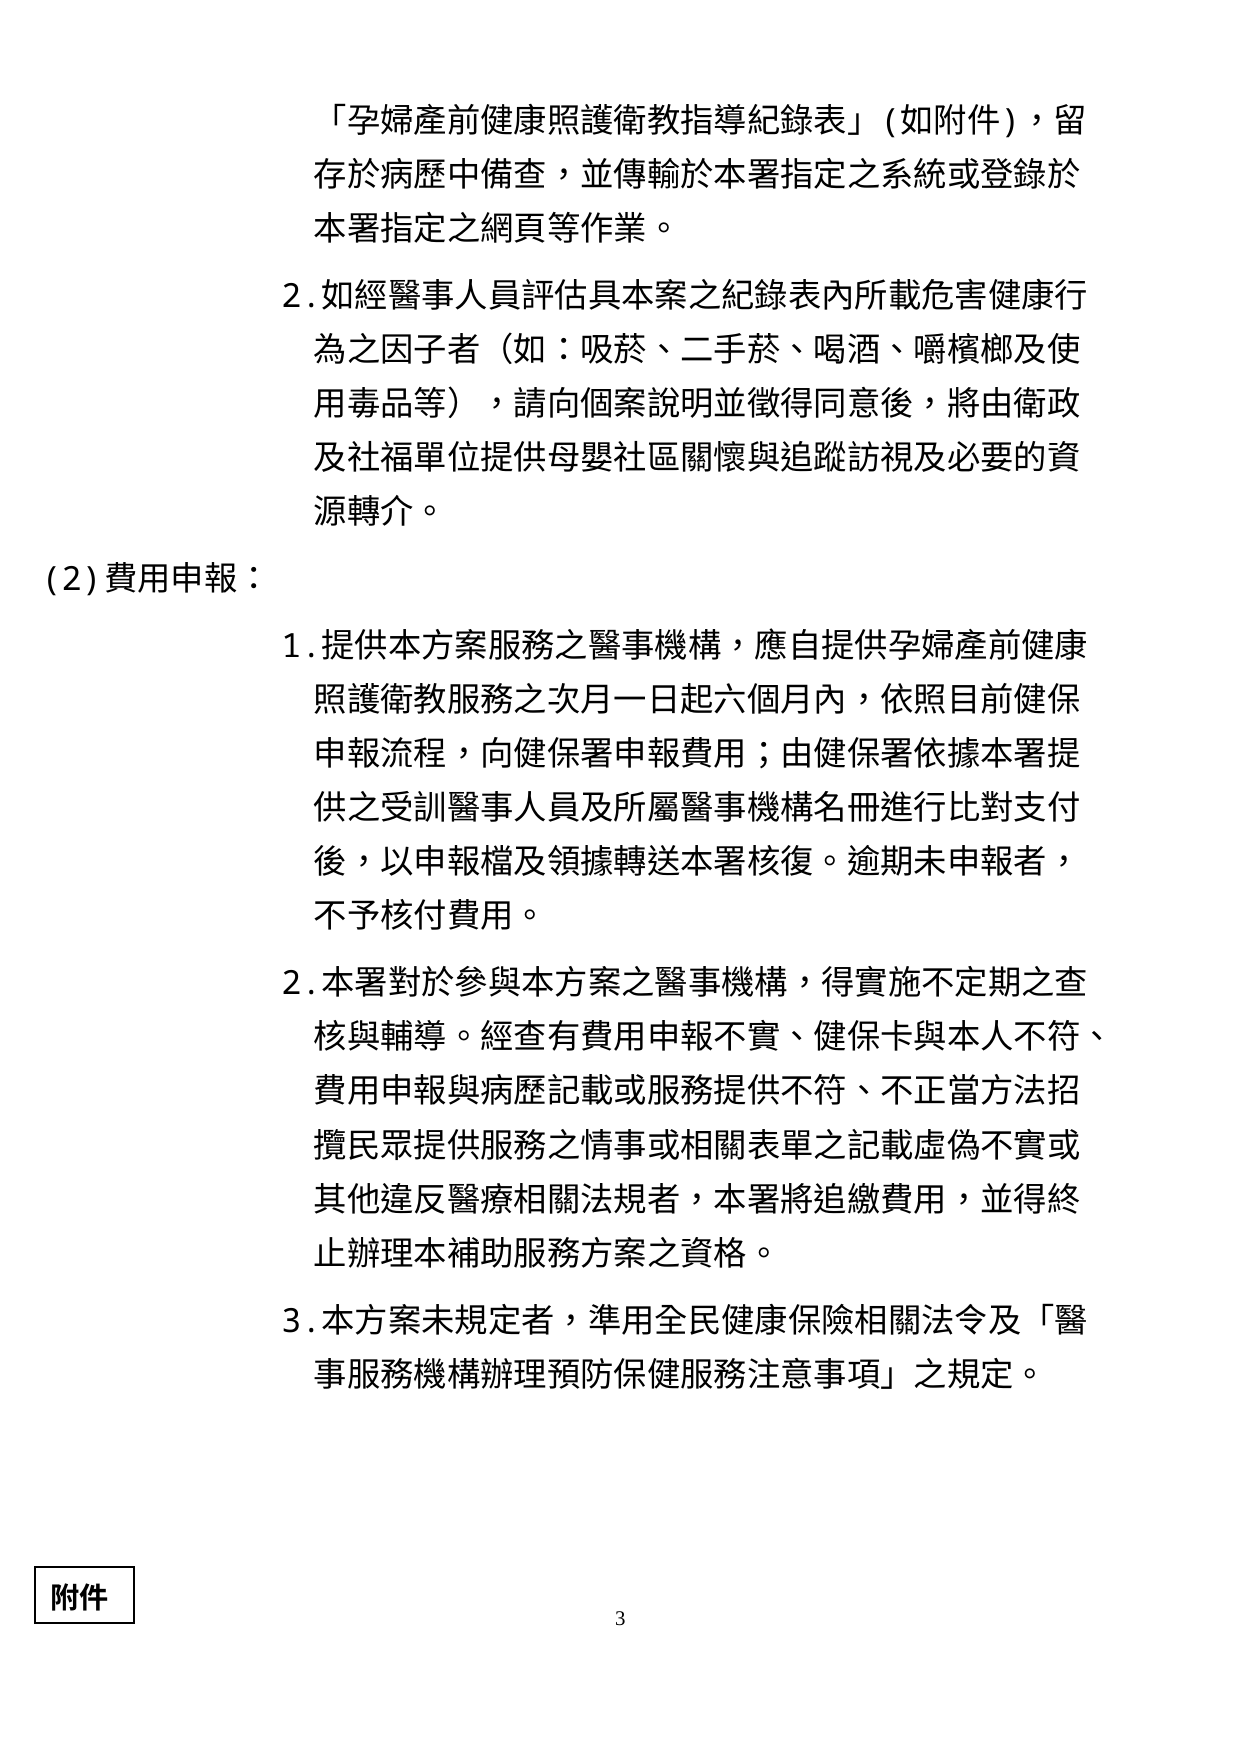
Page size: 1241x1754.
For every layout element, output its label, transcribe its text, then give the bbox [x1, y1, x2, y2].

text 3.本方案未規定者，準用全民健康保險相關法令及「醫事服務機構辦理預防保健服務注意事項」之規定。 [281, 1289, 1092, 1397]
list 費用申報： [41, 547, 1092, 601]
text 1.提供本方案服務之醫事機構，應自提供孕婦產前健康照護衛教服務之次月一日起六個月內，依照目前健保申報流程，向健保署申報費用；由健保署依據本署提供之受訓醫事人員及所屬醫事機構名冊進行比對支付後，以申報檔及領據轉送本署核復。逾期未申報者，不予核付費用。 [281, 614, 1092, 939]
text 2.本署對於參與本方案之醫事機構，得實施不定期之查核與輔導。經查有費用申報不實、健保卡與本人不符、費用申報與病歷記載或服務提供不符、不正當方法招攬民眾提供服務之情事或相關表單之記載虛偽不實或其他違反醫療相關法規者，本署將追繳費用，並得終止辦理本補助服務方案之資格。 [281, 951, 1092, 1276]
text 2.如經醫事人員評估具本案之紀錄表內所載危害健康行為之因子者（如：吸菸、二手菸、喝酒、嚼檳榔及使用毒品等），請向個案說明並徵得同意後，將由衛政及社福單位提供母嬰社區關懷與追蹤訪視及必要的資源轉介。 [281, 264, 1092, 534]
text 1.由醫事人員採一對一方式，提供懷孕婦女衛教評估及個別指導，針對具有危害健康行為之因子（如：吸菸、二手菸、喝酒、嚼檳榔及使用毒品等），或孕婦自我評估為「不清楚」之結果者，給予加強衛教，並填寫「孕婦產前健康照護衛教指導紀錄表」(如附件)，留存於病歷中備查，並傳輸於本署指定之系統或登錄於本署指定之網頁等作業。 [281, 89, 1092, 251]
